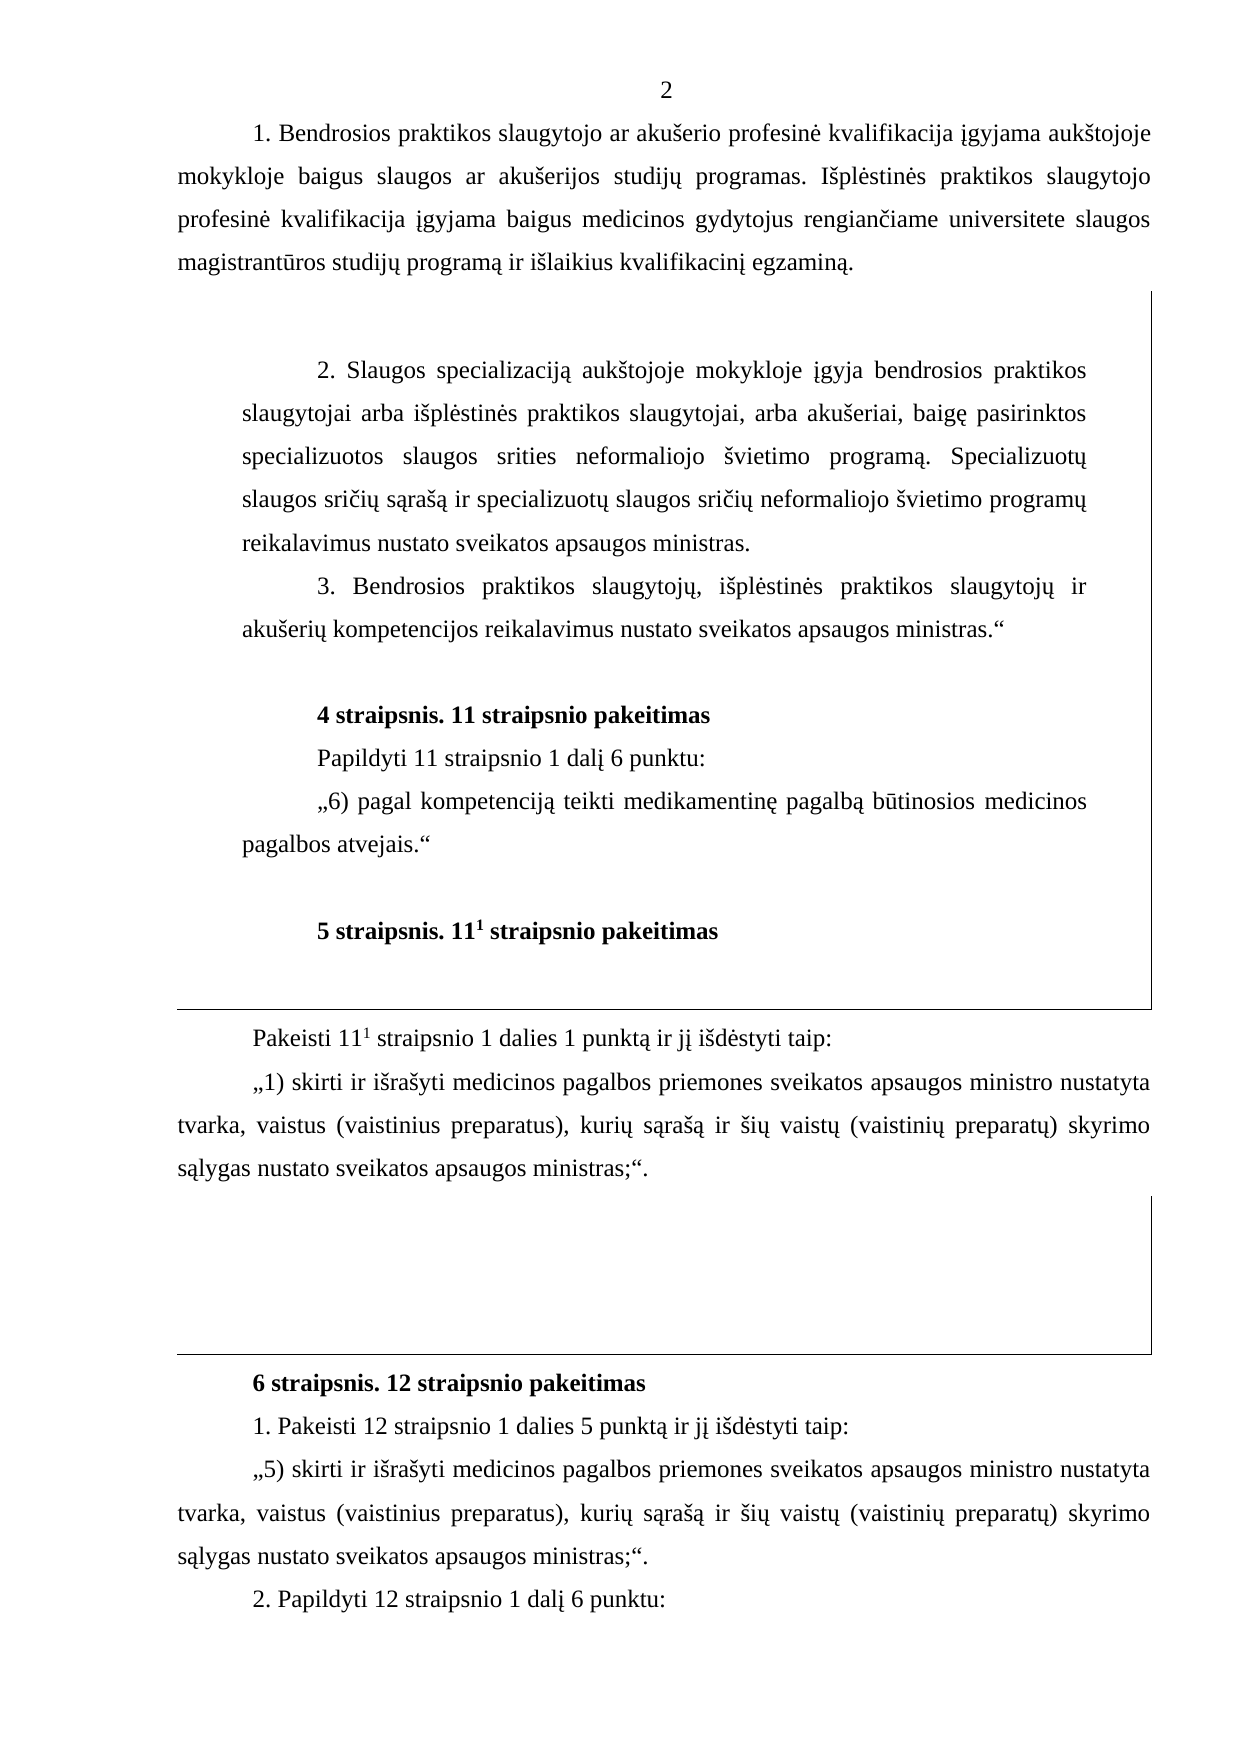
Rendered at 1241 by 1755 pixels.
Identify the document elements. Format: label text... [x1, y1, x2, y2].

text Papildyti 11 straipsnio 1 dalį 6 punktu: [177, 679, 1152, 722]
text 4 straipsnis. 11 straipsnio pakeitimas [177, 636, 1152, 679]
text 2. Papildyti 12 straipsnio 1 dalį 6 punktu: [177, 1584, 1152, 1613]
text Pakeisti 111 straipsnio 1 dalies 1 punktą ir jį išdėstyti taip: [177, 1023, 1152, 1052]
text 1. Pakeisti 12 straipsnio 1 dalies 5 punktą ir jį išdėstyti taip: [177, 1411, 1152, 1440]
text 1. Bendrosios praktikos slaugytojo ar akušerio profesinė kvalifikacija įgyjama aukštojoje mokykloje baigus slaugos ar akušerijos studijų programas. Išplėstinės praktikos slaugytojo profesinė kvalifikacija įgyjama baigus medicinos gydytojus rengiančiame universitete slaugos magistrantūros studijų programą ir išlaikius kvalifikacinį egzaminą. [177, 118, 1152, 276]
text „5) skirti ir išrašyti medicinos pagalbos priemones sveikatos apsaugos ministro nustatyta tvarka, vaistus (vaistinius preparatus), kurių sąrašą ir šių vaistų (vaistinių preparatų) skyrimo sąlygas nustato sveikatos apsaugos ministras;“. [177, 1454, 1152, 1569]
text 6 straipsnis. 12 straipsnio pakeitimas [177, 1368, 1152, 1397]
text 5 straipsnis. 111 straipsnio pakeitimas [177, 851, 1152, 1009]
text 3. Bendrosios praktikos slaugytojų, išplėstinės praktikos slaugytojų ir akušerių kompetencijos reikalavimus nustato sveikatos apsaugos ministras.“ [177, 506, 1152, 636]
text 2. Slaugos specializaciją aukštojoje mokykloje įgyja bendrosios praktikos slaugytojai arba išplėstinės praktikos slaugytojai, arba akušeriai, baigę pasirinktos specializuotos slaugos srities neformaliojo švietimo programą. Specializuotų slaugos sričių sąrašą ir specializuotų slaugos sričių neformaliojo švietimo programų reikalavimus nustato sveikatos apsaugos ministras. [177, 291, 1151, 506]
text „6) pagal kompetenciją teikti medikamentinę pagalbą būtinosios medicinos pagalbos atvejais.“ [177, 722, 1152, 851]
text „1) skirti ir išrašyti medicinos pagalbos priemones sveikatos apsaugos ministro nustatyta tvarka, vaistus (vaistinius preparatus), kurių sąrašą ir šių vaistų (vaistinių preparatų) skyrimo sąlygas nustato sveikatos apsaugos ministras;“. [177, 1067, 1152, 1182]
